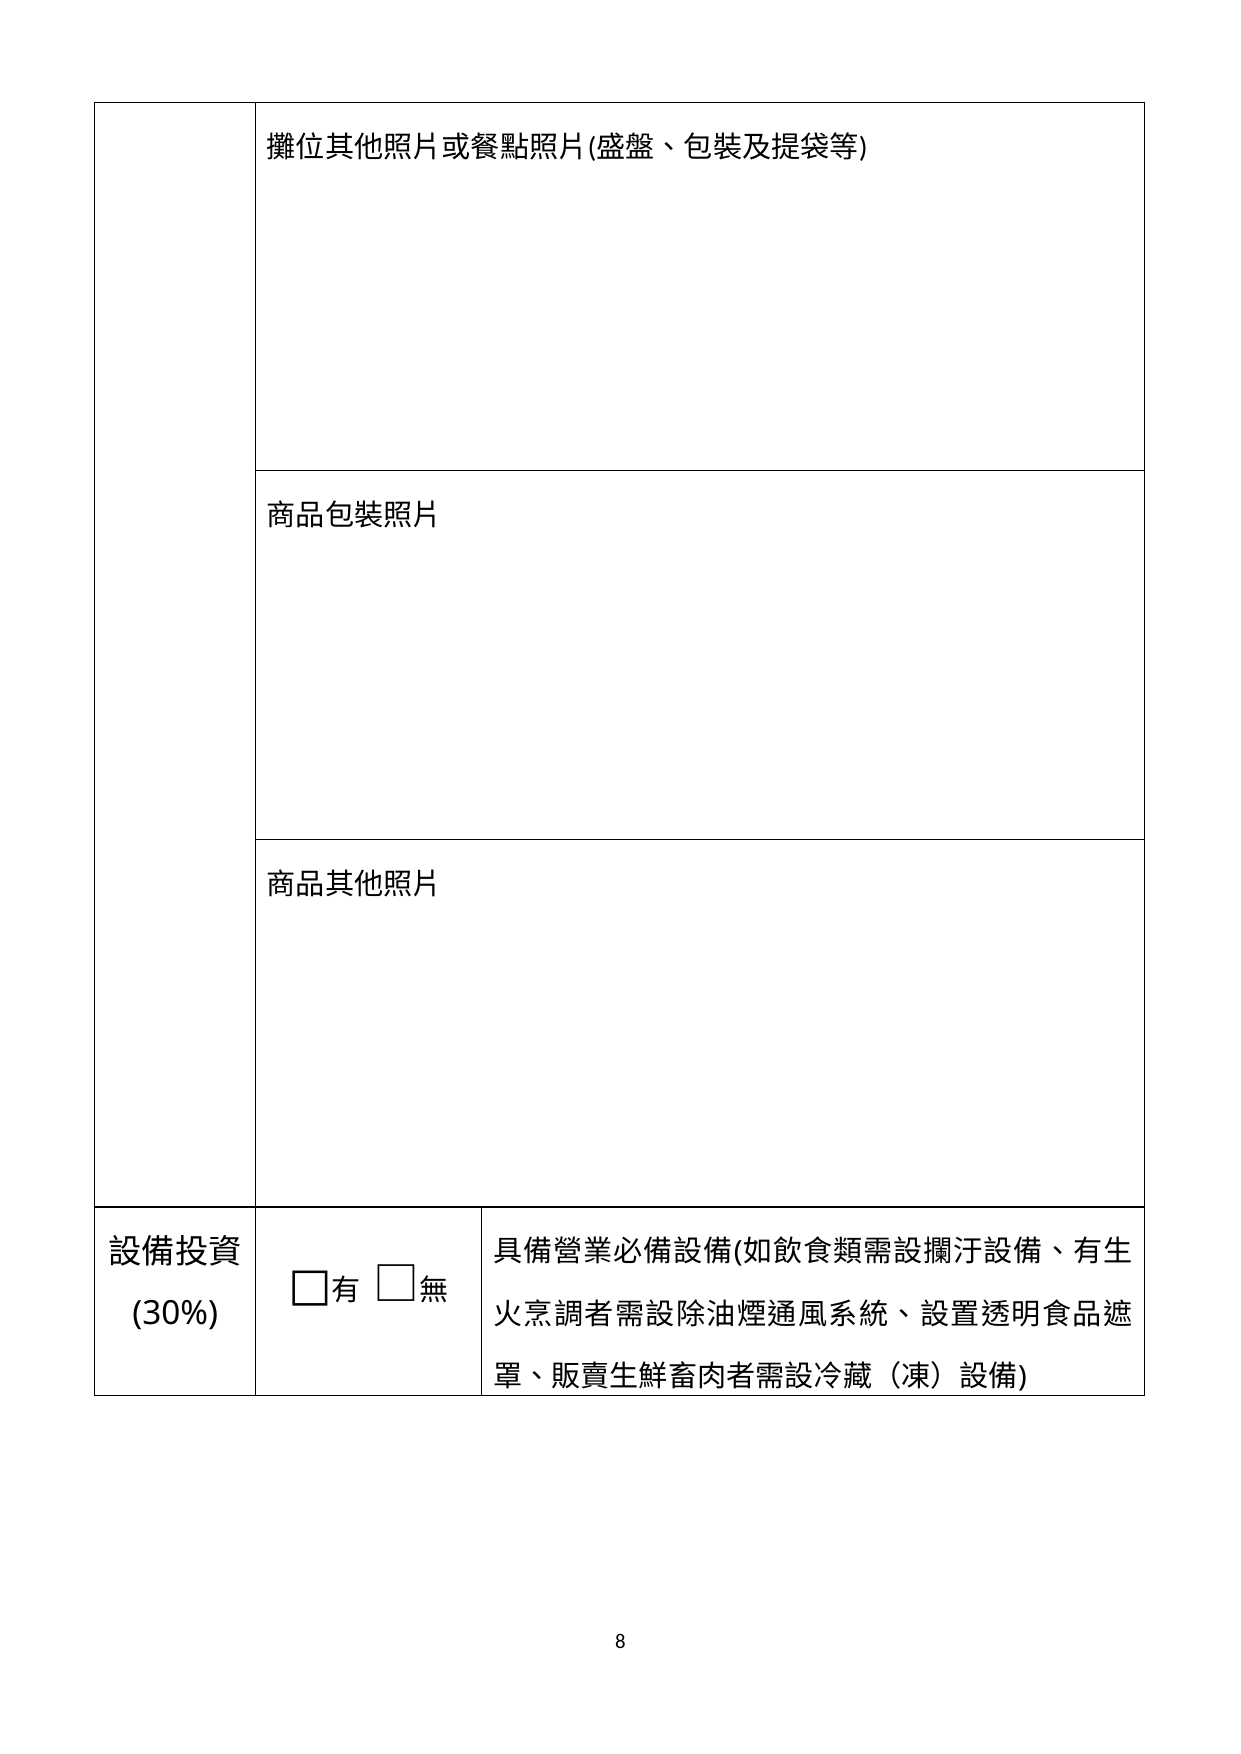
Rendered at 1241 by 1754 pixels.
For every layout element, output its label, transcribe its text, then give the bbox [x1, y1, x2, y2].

table_cell 商品包裝照片 [256, 471, 1144, 839]
table_cell [95, 103, 255, 1206]
table_cell □有 □無 [256, 1208, 481, 1395]
table_cell 具備營業必備設備(如飲食類需設攔汙設備、有生火烹調者需設除油煙通風系統、設置透明食品遮罩、販賣生鮮畜肉者需設冷藏（凍）設備) [482, 1208, 1144, 1395]
table_cell 商品其他照片 [256, 840, 1144, 1206]
table_cell 攤位其他照片或餐點照片(盛盤、包裝及提袋等) [256, 103, 1144, 470]
table_cell 設備投資 (30%) [95, 1208, 255, 1395]
